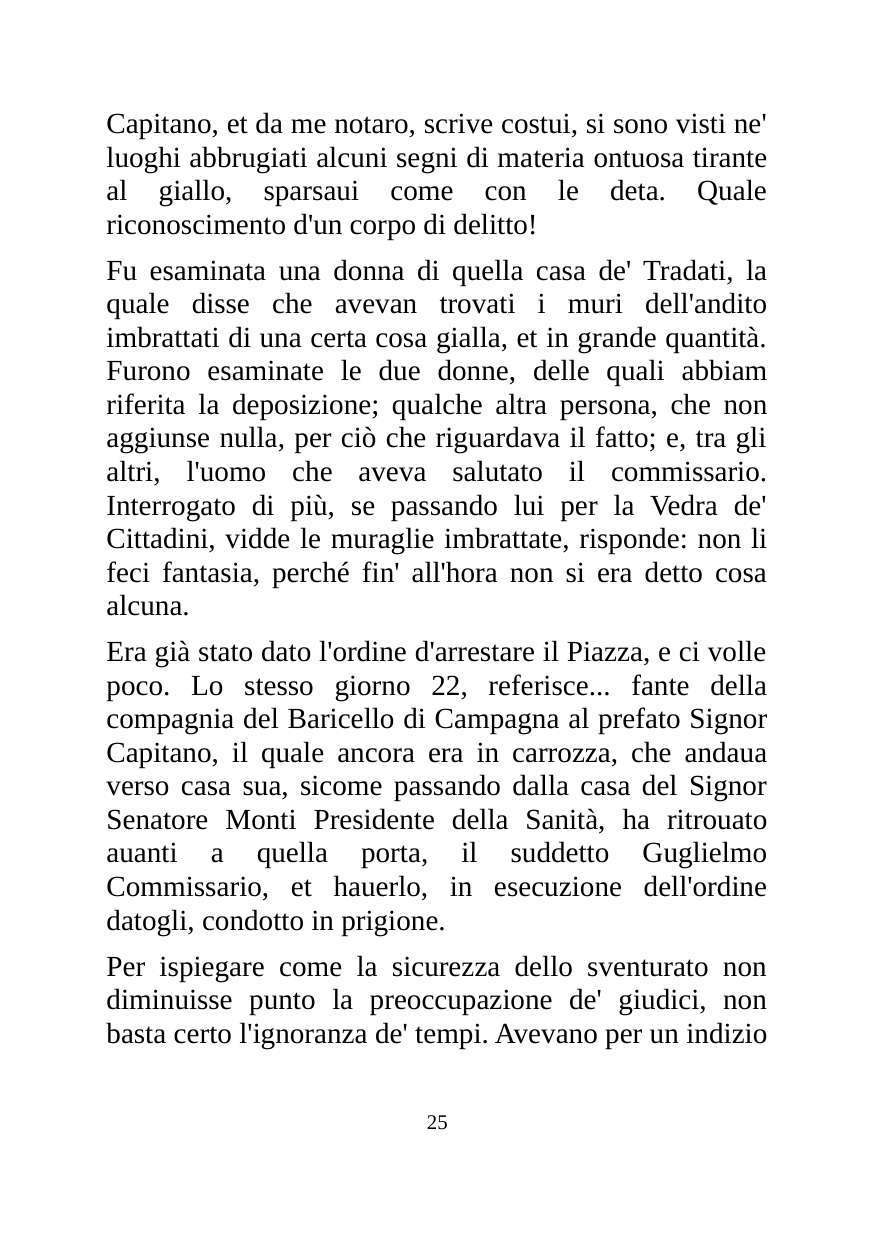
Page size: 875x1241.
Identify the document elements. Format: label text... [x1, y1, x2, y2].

text Per ispiegare come la sicurezza dello sventurato non diminuisse punto la preoccupazione de' giudici, non basta certo l'ignoranza de' tempi. Avevano per un indizio [106, 949, 768, 1049]
text Era già stato dato l'ordine d'arrestare il Piazza, e ci volle poco. Lo stesso giorno 22, referisce... fante della compagnia del Baricello di Campagna al prefato Signor Capitano, il quale ancora era in carrozza, che andaua verso casa sua, sicome passando dalla casa del Signor Senatore Monti Presidente della Sanità, ha ritrouato auanti a quella porta, il suddetto Guglielmo Commissario, et hauerlo, in esecuzione dell'ordine datogli, condotto in prigione. [106, 634, 768, 936]
text Fu esaminata una donna di quella casa de' Tradati, la quale disse che avevan trovati i muri dell'andito imbrattati di una certa cosa gialla, et in grande quantità. Furono esaminate le due donne, delle quali abbiam riferita la deposizione; qualche altra persona, che non aggiunse nulla, per ciò che riguardava il fatto; e, tra gli altri, l'uomo che aveva salutato il commissario. Interrogato di più, se passando lui per la Vedra de' Cittadini, vidde le muraglie imbrattate, risponde: non li feci fantasia, perché fin' all'hora non si era detto cosa alcuna. [106, 253, 768, 622]
text Capitano, et da me notaro, scrive costui, si sono visti ne' luoghi abbrugiati alcuni segni di materia ontuosa tirante al giallo, sparsaui come con le deta. Quale riconoscimento d'un corpo di delitto! [106, 106, 768, 240]
